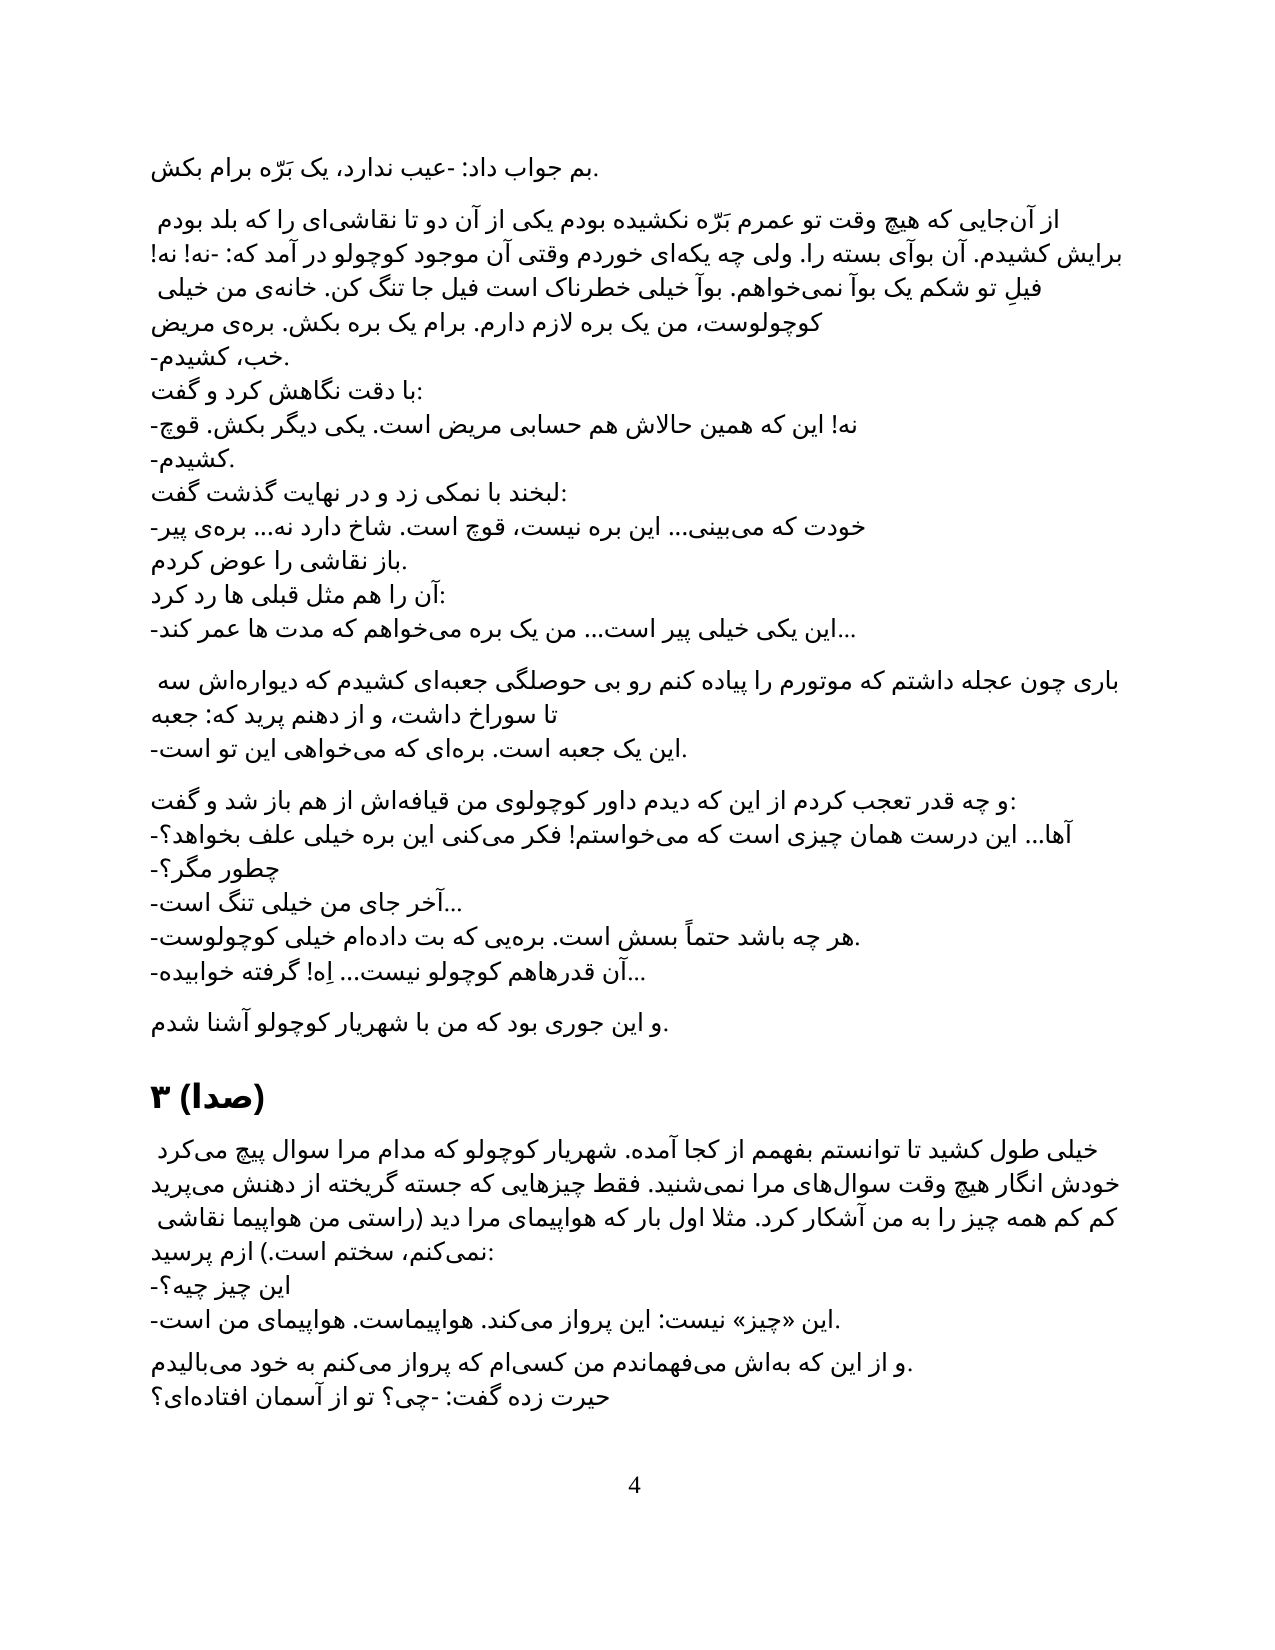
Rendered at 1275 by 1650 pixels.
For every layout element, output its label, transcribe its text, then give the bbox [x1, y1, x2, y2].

text آدم وقتی تحت تاثیر شدید رازی قرار گرفت جرات نافرمانی نمی‌کند. گرچه تو آن نقطه‌ی هزار میل دورتر از هر آبادی مسکونی و با قرار داشتن در معرض خطر مرگ این نکته در نظرم بی معنی جلوه کرد باز کاغذ و خودنویسی از جیبم در آوردم اما تازه یادم آمد که آن‌چه من یاد گرفته‌ام بیش‌تر جغرافیا و تاریخ و حساب و دستور زبان است، و با کج خلقی مختصری به آن موجود کوچولو گفتم نقاشی بلد نیستم. بم جواب داد: -عیب ندارد، یک بَرّه برام بکش. [150, 150, 1125, 184]
text و چه قدر تعجب کردم از این که دیدم داور کوچولوی من قیافه‌اش از هم باز شد و گفت: -آها... این درست همان چیزی است که می‌خواستم! فکر می‌کنی این بره خیلی علف بخواهد؟ -چطور مگر؟ -آخر جای من خیلی تنگ است... -هر چه باشد حتماً بسش است. بره‌یی که بت داده‌ام خیلی کوچولوست. -آن قدرهاهم کوچولو نیست... اِه! گرفته خوابیده... [150, 783, 1125, 987]
text از آن‌جایی که هیچ وقت تو عمرم بَرّه نکشیده بودم یکی از آن دو تا نقاشی‌ای را که بلد بودم برایش کشیدم. آن بوآی بسته را. ولی چه یکه‌ای خوردم وقتی آن موجود کوچولو در آمد که: -نه! نه! فیلِ تو شکم یک بوآ نمی‌خواهم. بوآ خیلی خطرناک است فیل جا تنگ کن. خانه‌ی من خیلی کوچولوست، من یک بره لازم دارم. برام یک بره بکش. بره‌ی مریض -خب، کشیدم. با دقت نگاهش کرد و گفت: -نه! این که همین حالاش هم حسابی مریض است. یکی دیگر بکش. قوچ -کشیدم. لبخند با نمکی زد و در نهایت گذشت گفت: -خودت که می‌بینی... این بره نیست، قوچ است. شاخ دارد نه... بره‌ی پیر باز نقاشی را عوض کردم. آن را هم مثل قبلی ها رد کرد: -این یکی خیلی پیر است... من یک بره می‌خواهم که مدت ها عمر کند... [150, 202, 1125, 645]
text و این جوری بود که من با شهریار کوچولو آشنا شدم. [150, 1005, 1125, 1039]
text باری چون عجله داشتم که موتورم را پیاده کنم رو بی حوصلگی جعبه‌ای کشیدم که دیواره‌اش سه تا سوراخ داشت، و از دهنم پرید که: جعبه -این یک جعبه است. بره‌ای که می‌خواهی این تو است. [150, 663, 1125, 765]
text و از این که به‌اش می‌فهماندم من کسی‌ام که پرواز می‌کنم به خود می‌بالیدم. حیرت زده گفت: -چی؟ تو از آسمان افتاده‌ای؟ با فروتنی گفتم: -آره. گفت: -اوه، این دیگر خیلی عجیب است! و چنان قهقهه‌ی ملوسی سر داد که مرا حسابی از جا در برد. راستش من دلم می‌خواهد دیگران گرفتاری‌هایم را جدی بگیرند. خنده‌هایش را که کرد گفت: -خب، پس تو هم از آسمان می‌آیی! اهل کدام سیاره‌ای؟... [150, 1345, 1125, 1413]
subtitle ۳ (صدا) [150, 1073, 1125, 1119]
text خیلی طول کشید تا توانستم بفهمم از کجا آمده. شهریار کوچولو که مدام مرا سوال پیچ می‌کرد خودش انگار هیچ وقت سوال‌های مرا نمی‌شنید. فقط چیزهایی که جسته گریخته از دهنش می‌پرید کم کم همه چیز را به من آشکار کرد. مثلا اول بار که هواپیمای مرا دید (راستی من هواپیما نقاشی نمی‌کنم، سختم است.) ازم پرسید: -این چیز چیه؟ -این «چیز» نیست: این پرواز می‌کند. هواپیماست. هواپیمای من است. [150, 1131, 1125, 1336]
